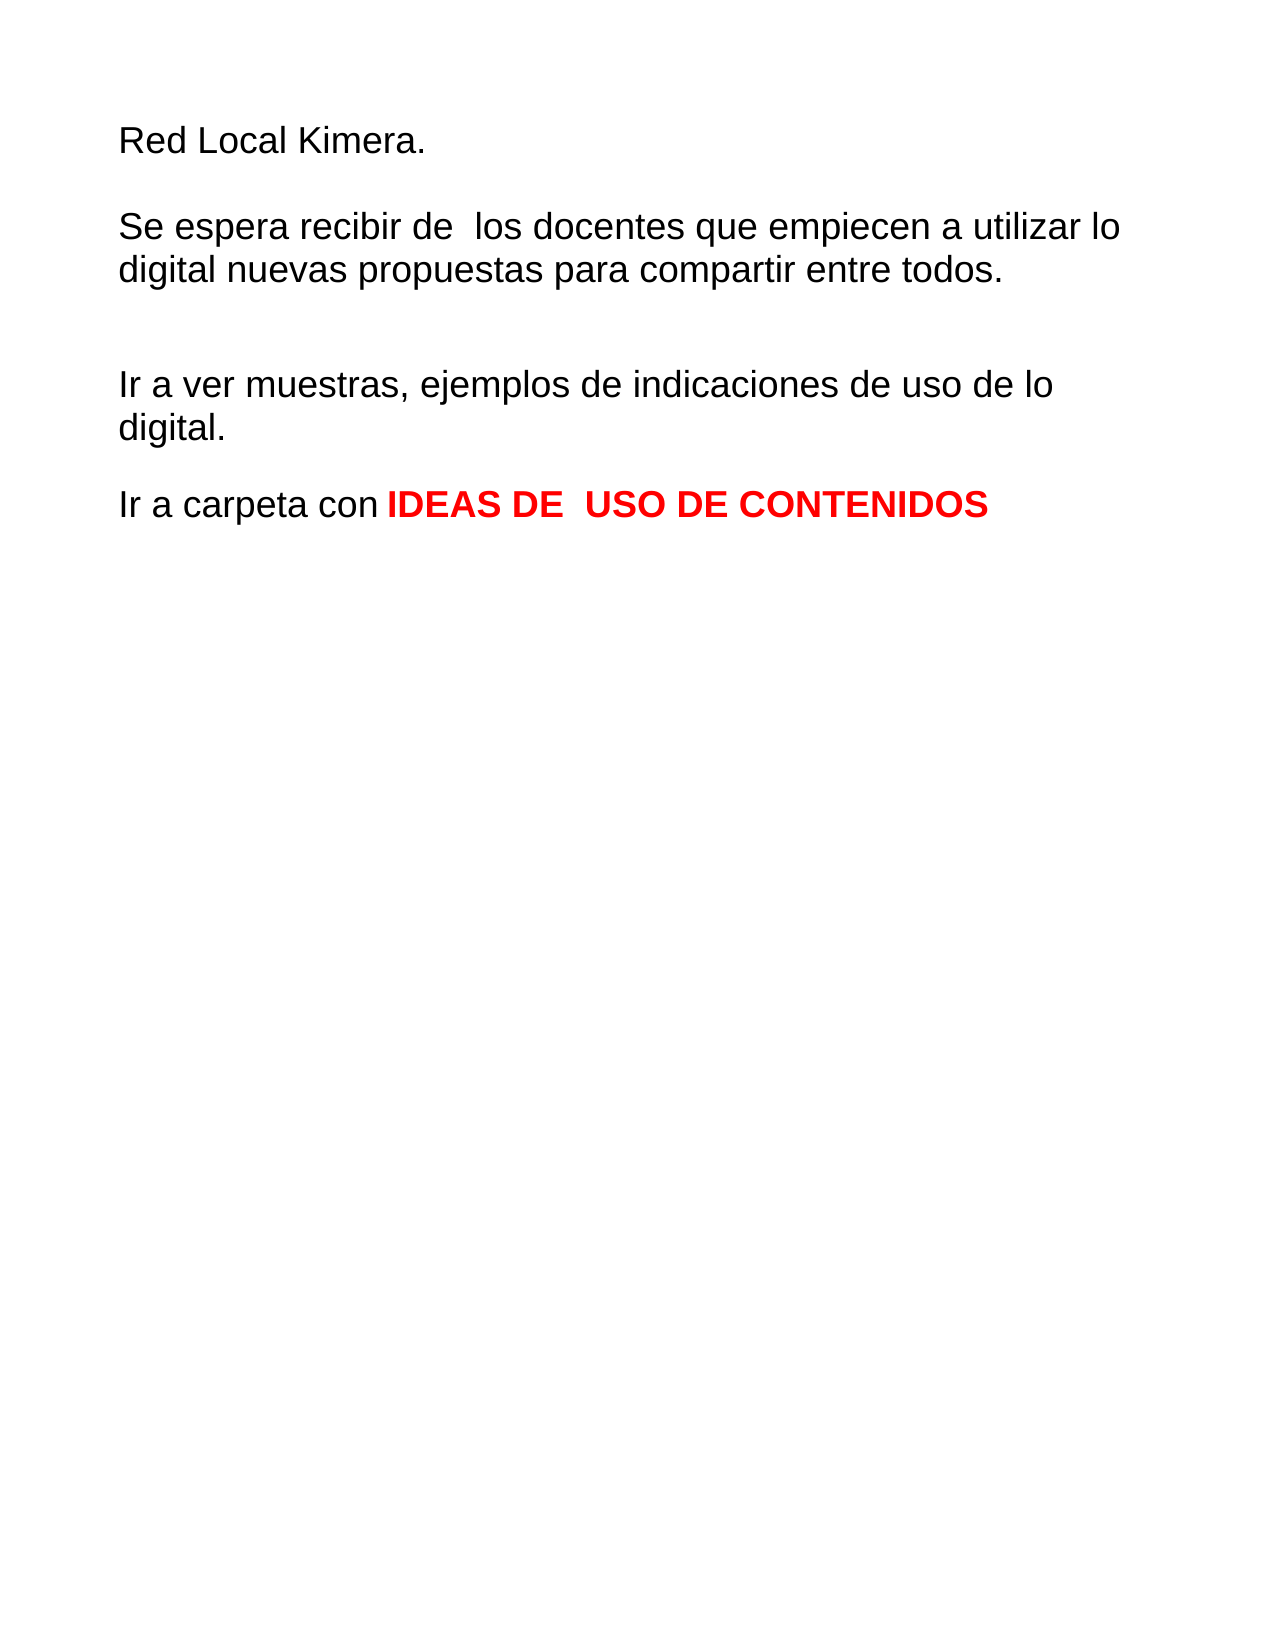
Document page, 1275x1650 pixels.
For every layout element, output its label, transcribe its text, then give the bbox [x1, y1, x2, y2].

text Red Local Kimera. Se espera recibir de los docentes que empiecen a utilizar lo digital nuevas propuestas para compartir entre todos. [118, 118, 1157, 362]
text Ir a ver muestras, ejemplos de indicaciones de uso de lo digital. Ir a carpeta con IDEAS DE USO DE CONTENIDOS [118, 362, 1157, 525]
